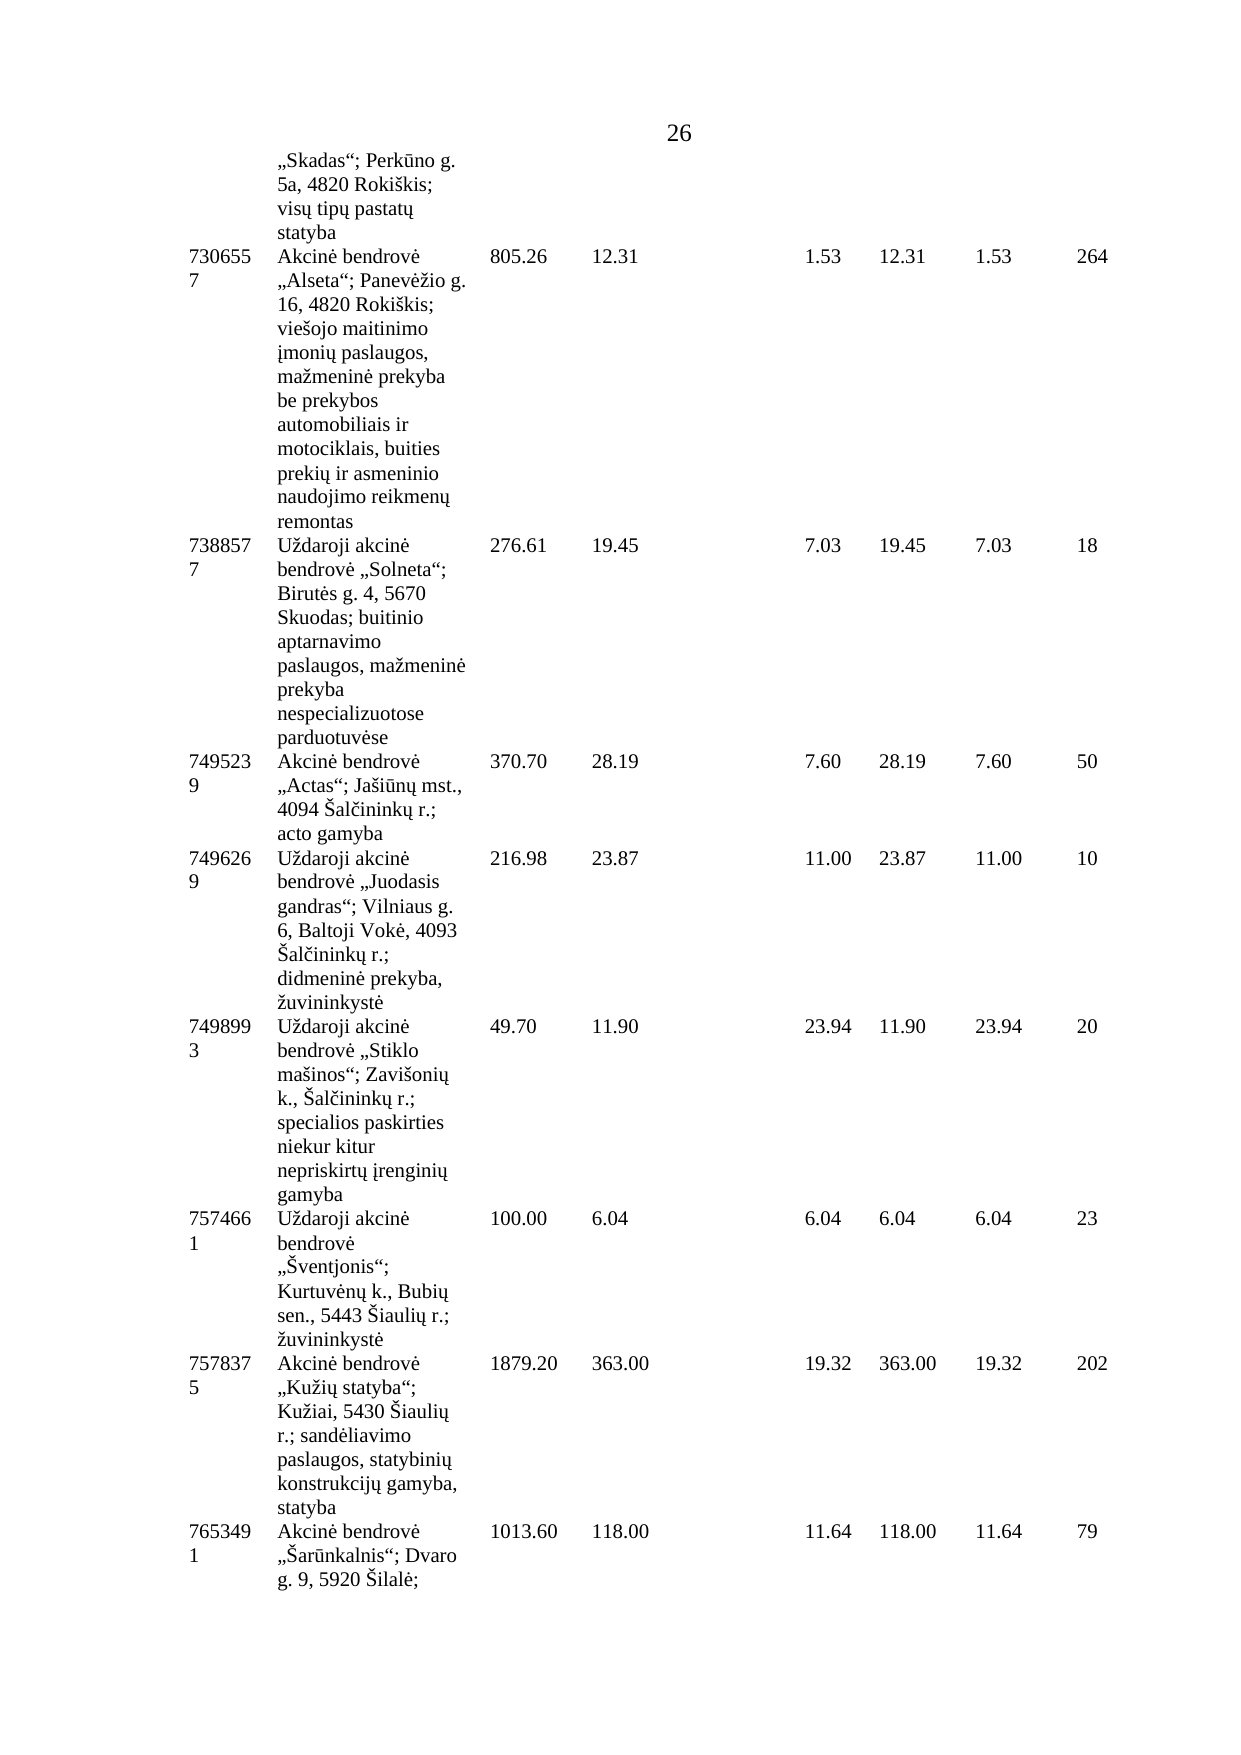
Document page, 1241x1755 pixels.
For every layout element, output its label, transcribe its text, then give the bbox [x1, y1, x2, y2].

table_cell 23.87 [868, 845, 964, 1014]
table_cell 1.53 [964, 244, 1065, 533]
table_cell 370.70 [479, 749, 580, 845]
table_cell [868, 148, 964, 244]
table_cell [793, 148, 868, 244]
table_cell 23.87 [580, 845, 793, 1014]
table_cell [1065, 148, 1181, 244]
table_cell 1879.20 [479, 1351, 580, 1519]
table_cell 363.00 [868, 1351, 964, 1519]
table_cell 202 [1065, 1351, 1181, 1519]
table_cell 6.04 [964, 1206, 1065, 1351]
table_cell 7496269 [177, 845, 266, 1014]
table_cell 23.94 [964, 1014, 1065, 1206]
table_cell 18 [1065, 533, 1181, 749]
table_cell Akcinė bendrovė „Actas“; Jašiūnų mst., 4094 Šalčininkų r.; acto gamyba [266, 749, 478, 845]
table_cell Uždaroji akcinė bendrovė „Solneta“; Birutės g. 4, 5670 Skuodas; buitinio aptarnavimo paslaugos, mažmeninė prekyba nespecializuotose parduotuvėse [266, 533, 478, 749]
table_cell 7498993 [177, 1014, 266, 1206]
table_cell 100.00 [479, 1206, 580, 1351]
table_cell 19.32 [964, 1351, 1065, 1519]
table_cell 12.31 [580, 244, 793, 533]
table_cell 7495239 [177, 749, 266, 845]
table_cell Uždaroji akcinė bendrovė „Stiklo mašinos“; Zavišonių k., Šalčininkų r.; specialios paskirties niekur kitur nepriskirtų įrenginių gamyba [266, 1014, 478, 1206]
table_cell 11.00 [964, 845, 1065, 1014]
table_cell 49.70 [479, 1014, 580, 1206]
table_cell Akcinė bendrovė „Kužių statyba“; Kužiai, 5430 Šiaulių r.; sandėliavimo paslaugos, statybinių konstrukcijų gamyba, statyba [266, 1351, 478, 1519]
table_cell 118.00 [868, 1519, 964, 1591]
table_cell 11.64 [793, 1519, 868, 1591]
table_cell 11.64 [964, 1519, 1065, 1591]
table_cell 20 [1065, 1014, 1181, 1206]
table_cell 7578375 [177, 1351, 266, 1519]
table_cell 28.19 [868, 749, 964, 845]
table_cell 7.03 [793, 533, 868, 749]
table_cell 23 [1065, 1206, 1181, 1351]
table_cell [479, 148, 580, 244]
table_cell 11.90 [868, 1014, 964, 1206]
table_cell 1.53 [793, 244, 868, 533]
table_cell 19.45 [868, 533, 964, 749]
table_cell 276.61 [479, 533, 580, 749]
table_cell 216.98 [479, 845, 580, 1014]
table_cell 19.32 [793, 1351, 868, 1519]
table_cell 363.00 [580, 1351, 793, 1519]
table_cell 11.00 [793, 845, 868, 1014]
table_cell 50 [1065, 749, 1181, 845]
table_cell [964, 148, 1065, 244]
table_cell 7574661 [177, 1206, 266, 1351]
table_cell 118.00 [580, 1519, 793, 1591]
table_cell 264 [1065, 244, 1181, 533]
table_cell 7.60 [964, 749, 1065, 845]
table_cell 6.04 [580, 1206, 793, 1351]
table_cell 7.03 [964, 533, 1065, 749]
table_cell 79 [1065, 1519, 1181, 1591]
table_cell 1013.60 [479, 1519, 580, 1591]
table_cell 7.60 [793, 749, 868, 845]
table_cell 11.90 [580, 1014, 793, 1206]
table_cell 23.94 [793, 1014, 868, 1206]
table_cell [580, 148, 793, 244]
table_cell 7653491 [177, 1519, 266, 1591]
table_cell 28.19 [580, 749, 793, 845]
table_cell 19.45 [580, 533, 793, 749]
table_cell „Skadas“; Perkūno g. 5a, 4820 Rokiškis; visų tipų pastatų statyba [266, 148, 478, 244]
table_cell 6.04 [868, 1206, 964, 1351]
table_cell Uždaroji akcinė bendrovė „Juodasis gandras“; Vilniaus g. 6, Baltoji Vokė, 4093 Šalčininkų r.; didmeninė prekyba, žuvininkystė [266, 845, 478, 1014]
table_cell 12.31 [868, 244, 964, 533]
table_cell [177, 148, 266, 244]
table_cell Uždaroji akcinė bendrovė „Šventjonis“; Kurtuvėnų k., Bubių sen., 5443 Šiaulių r.; žuvininkystė [266, 1206, 478, 1351]
table_cell 7306557 [177, 244, 266, 533]
table_cell 10 [1065, 845, 1181, 1014]
table_cell 7388577 [177, 533, 266, 749]
table_cell Akcinė bendrovė „Šarūnkalnis“; Dvaro g. 9, 5920 Šilalė; [266, 1519, 478, 1591]
table_cell 805.26 [479, 244, 580, 533]
table_cell Akcinė bendrovė „Alseta“; Panevėžio g. 16, 4820 Rokiškis; viešojo maitinimo įmonių paslaugos, mažmeninė prekyba be prekybos automobiliais ir motociklais, buities prekių ir asmeninio naudojimo reikmenų remontas [266, 244, 478, 533]
table_cell 6.04 [793, 1206, 868, 1351]
